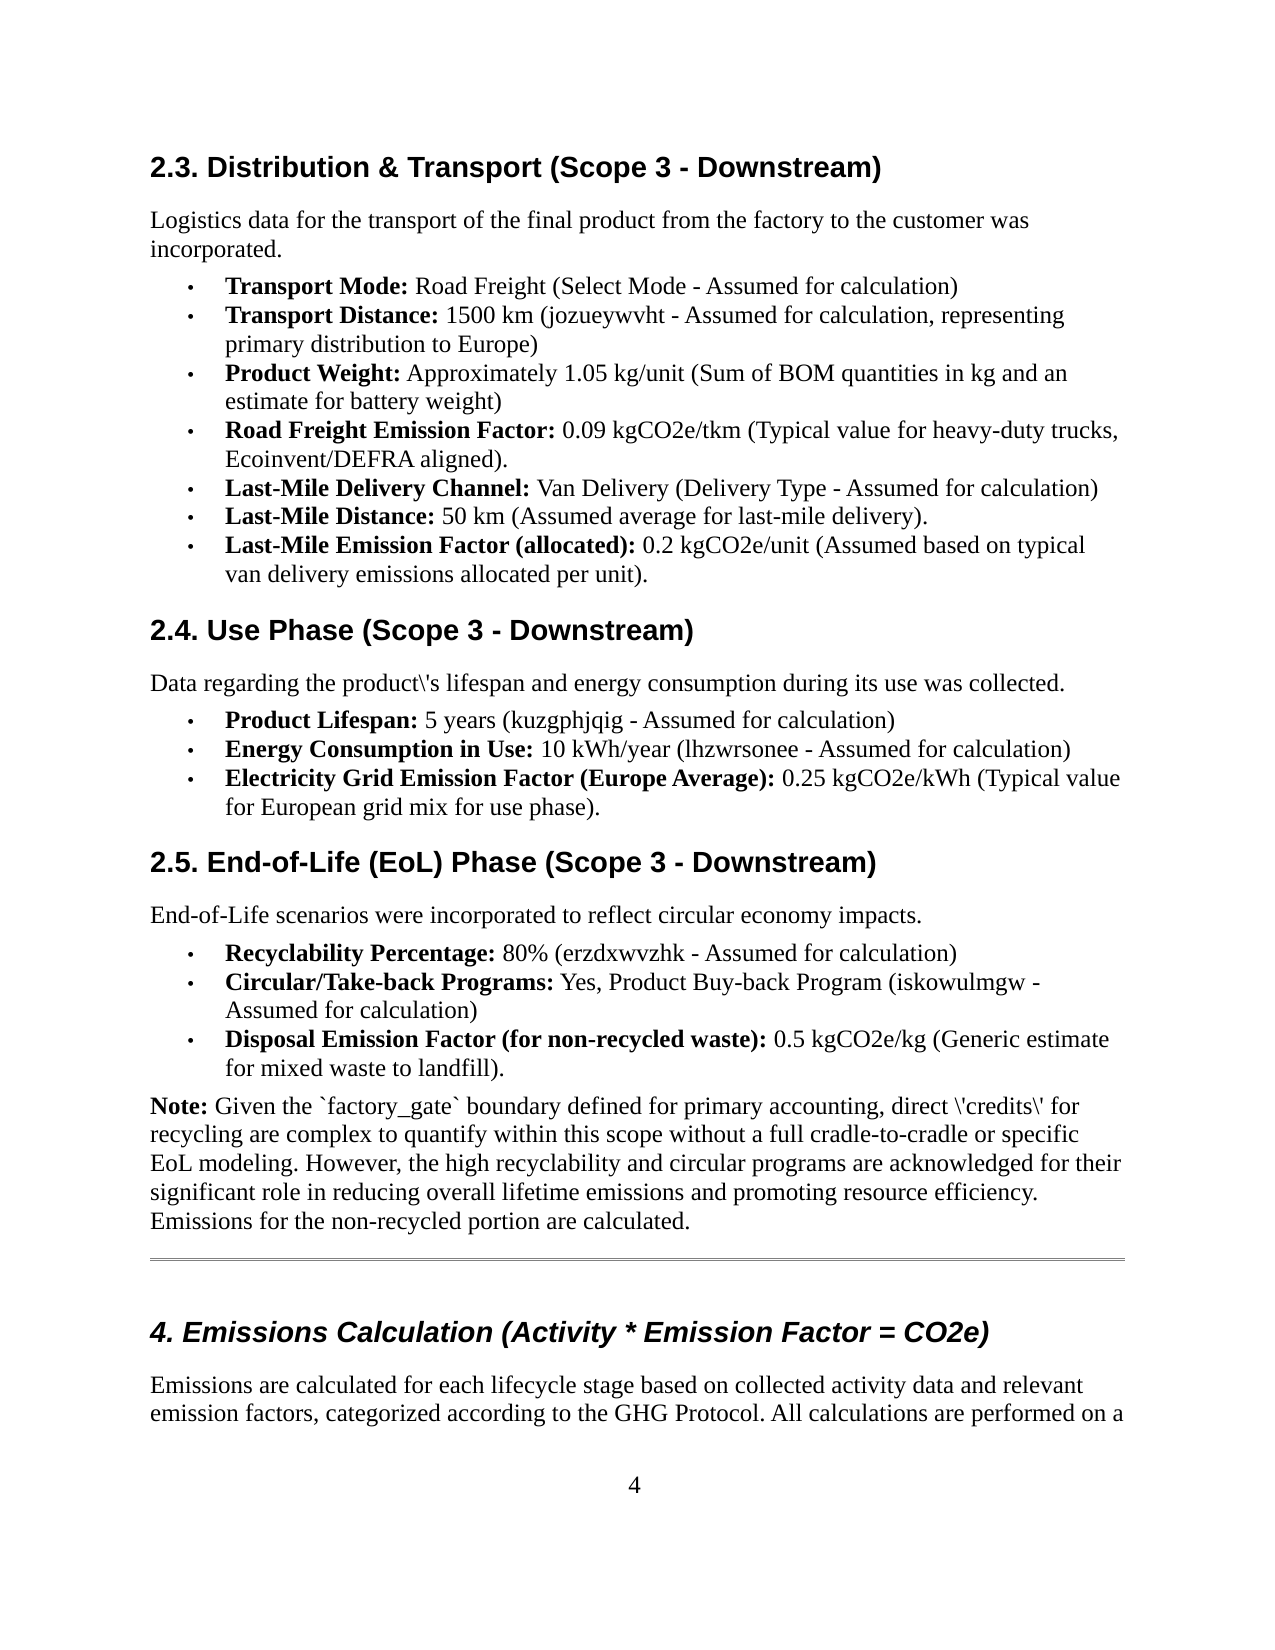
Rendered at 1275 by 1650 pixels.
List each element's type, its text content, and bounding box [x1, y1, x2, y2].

text Emissions are calculated for each lifecycle stage based on collected activity data and relevant emission factors, categorized according to the GHG Protocol. All calculations are performed on a [150, 1370, 1125, 1427]
list Last-Mile Emission Factor (allocated): 0.2 kgCO2e/unit (Assumed based on typical van delivery emissions allocated per unit). [187, 530, 1125, 588]
text Logistics data for the transport of the final product from the factory to the customer was incorporated. [150, 205, 1125, 262]
list Circular/Take-back Programs: Yes, Product Buy-back Program (iskowulmgw - Assumed for calculation) [187, 967, 1125, 1024]
subtitle 4. Emissions Calculation (Activity * Emission Factor = CO2e) [150, 1315, 1125, 1348]
text Data regarding the product\'s lifespan and energy consumption during its use was collected. [150, 668, 1125, 696]
list Disposal Emission Factor (for non-recycled waste): 0.5 kgCO2e/kg (Generic estimate for mixed waste to landfill). [187, 1024, 1125, 1082]
subtitle 2.4. Use Phase (Scope 3 - Downstream) [150, 613, 1125, 646]
list Product Lifespan: 5 years (kuzgphjqig - Assumed for calculation) [187, 705, 1125, 734]
subtitle 2.3. Distribution & Transport (Scope 3 - Downstream) [150, 150, 1125, 183]
list Electricity Grid Emission Factor (Europe Average): 0.25 kgCO2e/kWh (Typical value for European grid mix for use phase). [187, 763, 1125, 820]
text Note: Given the `factory_gate` boundary defined for primary accounting, direct \'credits\' for recycling are complex to quantify within this scope without a full cradle-to-cradle or specific EoL modeling. However, the high recyclability and circular programs are acknowledged for their significant role in reducing overall lifetime emissions and promoting resource efficiency. Emissions for the non-recycled portion are calculated. [150, 1091, 1125, 1234]
list Transport Distance: 1500 km (jozueywvht - Assumed for calculation, representing primary distribution to Europe) [187, 300, 1125, 358]
subtitle 2.5. End-of-Life (EoL) Phase (Scope 3 - Downstream) [150, 845, 1125, 879]
list Recyclability Percentage: 80% (erzdxwvzhk - Assumed for calculation) [187, 938, 1125, 967]
list Product Weight: Approximately 1.05 kg/unit (Sum of BOM quantities in kg and an estimate for battery weight) [187, 358, 1125, 415]
list Energy Consumption in Use: 10 kWh/year (lhzwrsonee - Assumed for calculation) [187, 734, 1125, 763]
list Last-Mile Distance: 50 km (Assumed average for last-mile delivery). [187, 501, 1125, 530]
list Road Freight Emission Factor: 0.09 kgCO2e/tkm (Typical value for heavy-duty trucks, Ecoinvent/DEFRA aligned). [187, 415, 1125, 473]
list Last-Mile Delivery Channel: Van Delivery (Delivery Type - Assumed for calculation) [187, 473, 1125, 501]
list Transport Mode: Road Freight (Select Mode - Assumed for calculation) [187, 271, 1125, 300]
text End-of-Life scenarios were incorporated to reflect circular economy impacts. [150, 900, 1125, 929]
